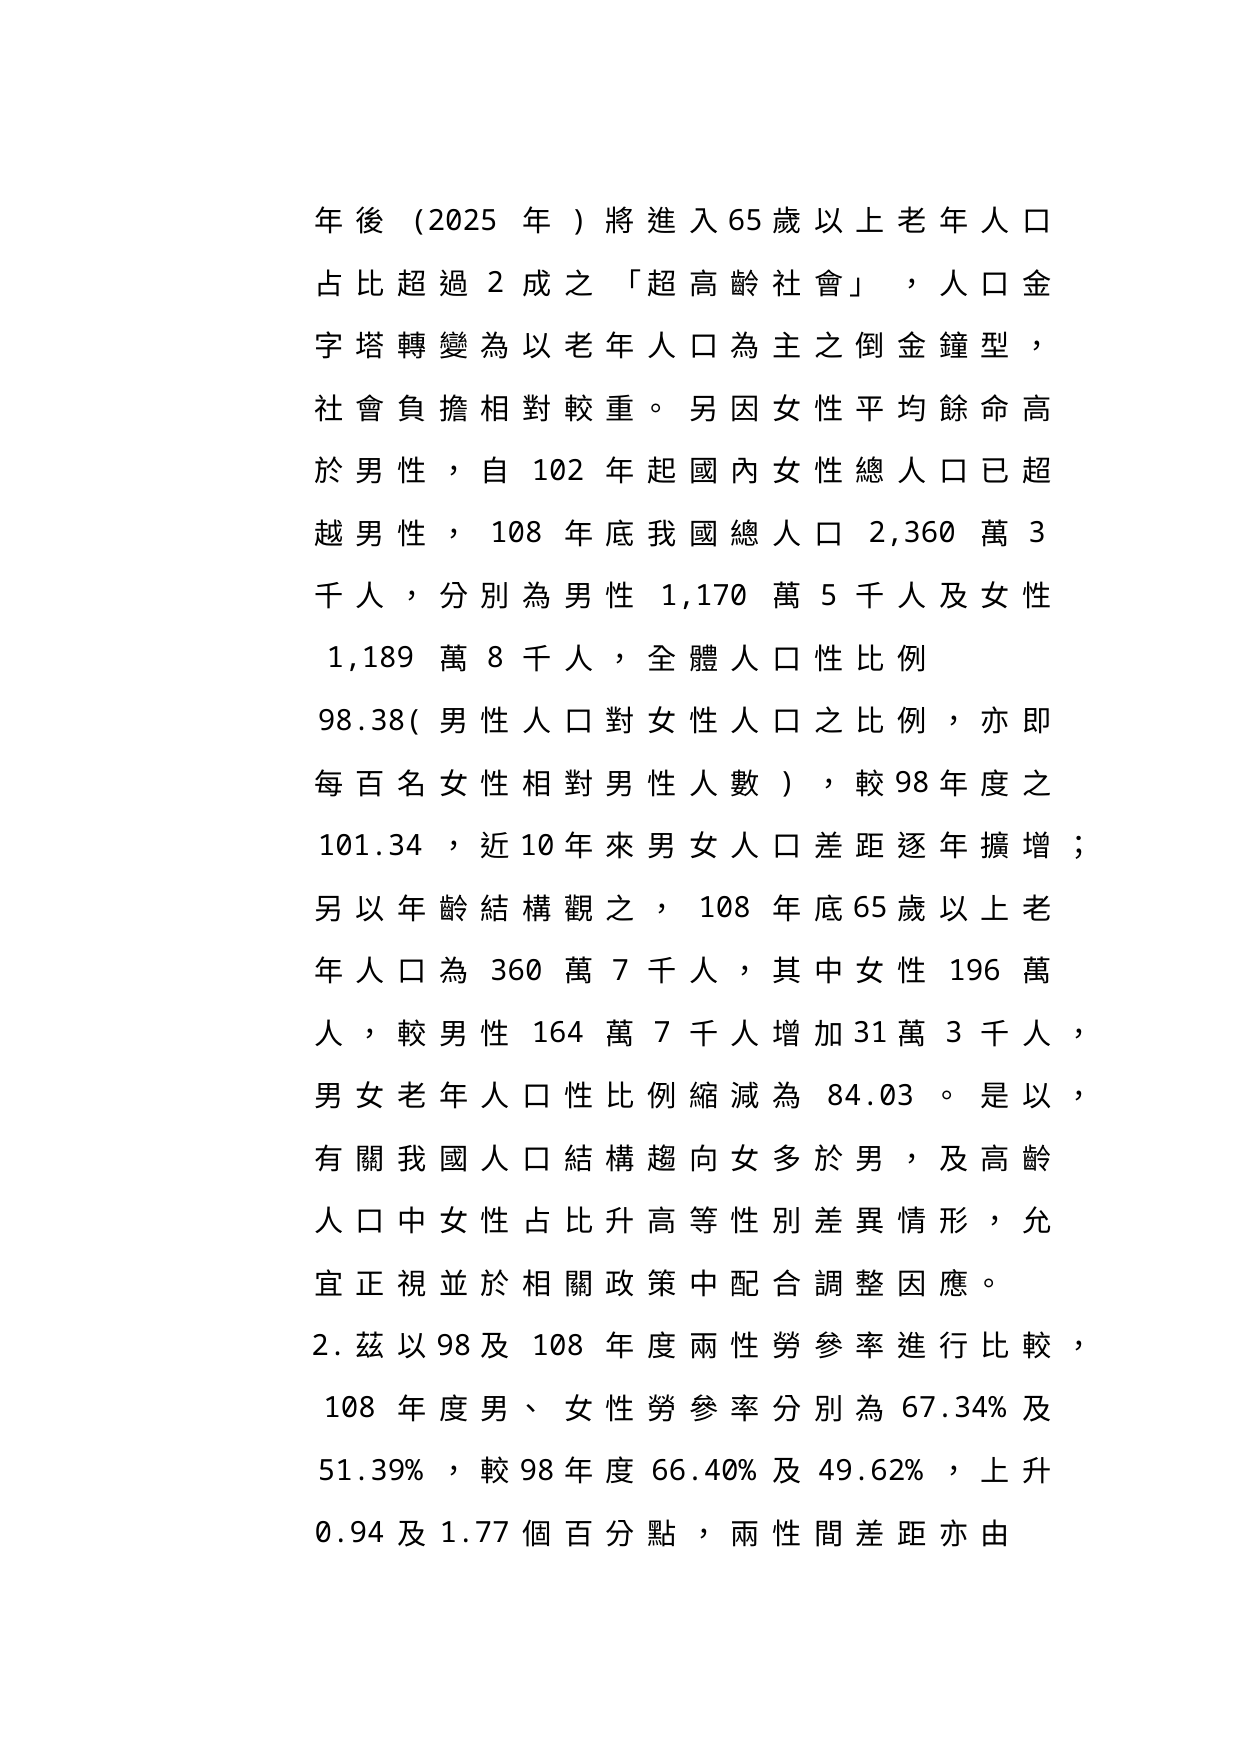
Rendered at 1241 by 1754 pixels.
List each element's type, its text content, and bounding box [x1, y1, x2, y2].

text 1.依據國發會109年8月所公布「2020年至2070年中華民國人口推估」報告，我國總人口將於今年正式轉呈負成長；預估5年後(2025年)將進入65歲以上老年人口占比超過2成之「超高齡社會」，人口金字塔轉變為以老年人口為主之倒金鐘型，社會負擔相對較重。另因女性平均餘命高於男性，自102年起國內女性總人口已超越男性，108年底我國總人口2,360萬3千人，分別為男性1,170萬5千人及女性1,189萬8千人，全體人口性比例98.38(男性人口對女性人口之比例，亦即每百名女性相對男性人數)，較98年度之101.34，近10年來男女人口差距逐年擴增；另以年齡結構觀之，108年底65歲以上老年人口為360萬7千人，其中女性196萬人，較男性164萬7千人增加31萬3千人，男女老年人口性比例縮減為84.03。是以，有關我國人口結構趨向女多於男，及高齡人口中女性占比升高等性別差異情形，允宜正視並於相關政策中配合調整因應。 [271, 177, 1058, 1302]
text 2.茲以98及108年度兩性勞參率進行比較，108年度男、女性勞參率分別為67.34%及51.39%，較98年度66.40%及49.62%，上升0.94及1.77個百分點，兩性間差距亦由16.78%縮減為15.95%（詳表2）；惟以108年度兩性勞參率年齡分組比較，我國女性勞參率於25至29歲間達到最高峰92.7%，並較鄰近韓國76.3%及日本85.1%為高；惟隨年齡增加而呈下降趨勢，55至59歲間女性勞參率降至42.4%，60至64歲間快速下降為24.1%，相較男性仍可達70.4%及50.2%，顯存相當差距，並遠低於韓國及日本65歲前女性勞參率仍逾5成(詳表3)，女性人力之開發及高齡婦女就業問題，允宜賡續研謀改善。 [271, 1302, 1058, 1552]
